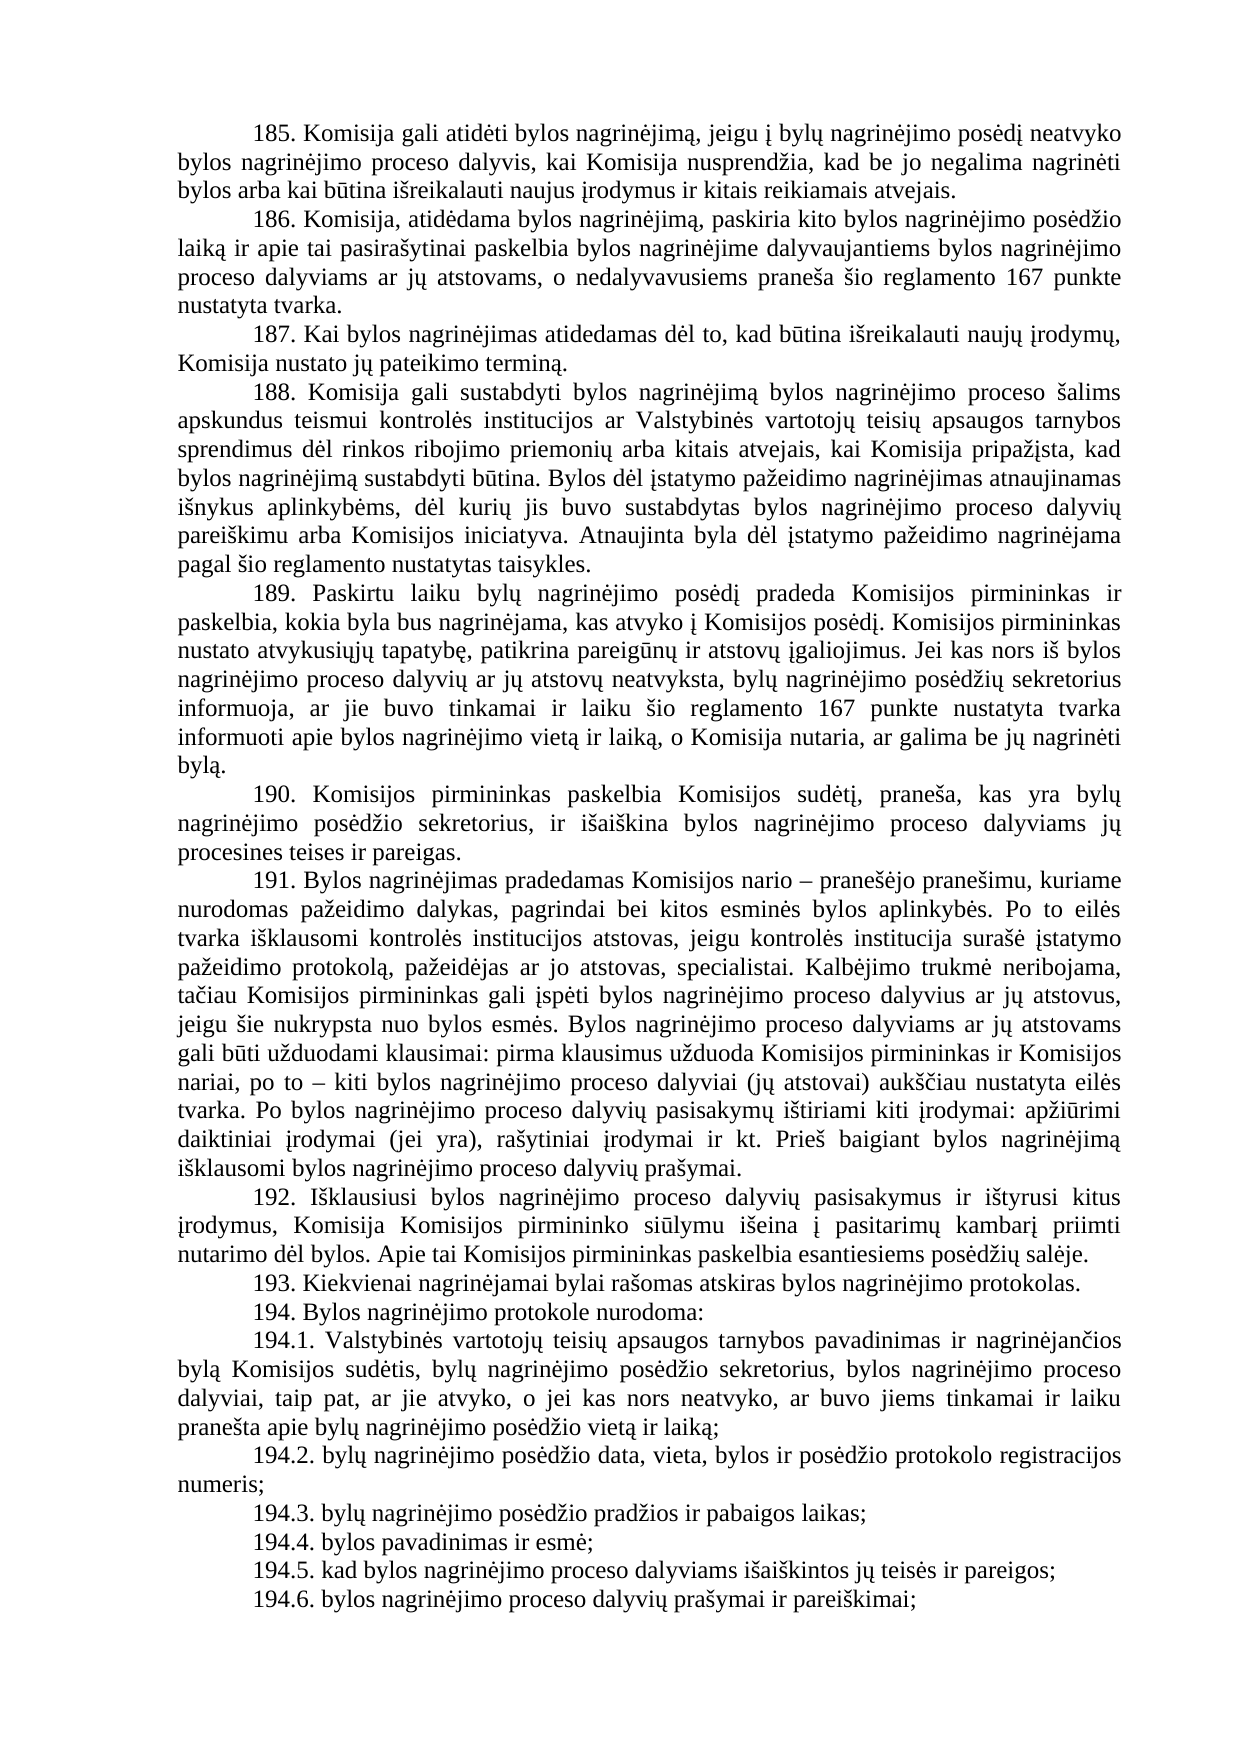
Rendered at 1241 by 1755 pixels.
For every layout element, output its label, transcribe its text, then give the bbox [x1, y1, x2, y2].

text 194.4. bylos pavadinimas ir esmė; [177, 1527, 1122, 1556]
text 189. Paskirtu laiku bylų nagrinėjimo posėdį pradeda Komisijos pirmininkas ir paskelbia, kokia byla bus nagrinėjama, kas atvyko į Komisijos posėdį. Komisijos pirmininkas nustato atvykusiųjų tapatybę, patikrina pareigūnų ir atstovų įgaliojimus. Jei kas nors iš bylos nagrinėjimo proceso dalyvių ar jų atstovų neatvyksta, bylų nagrinėjimo posėdžių sekretorius informuoja, ar jie buvo tinkamai ir laiku šio reglamento 167 punkte nustatyta tvarka informuoti apie bylos nagrinėjimo vietą ir laiką, o Komisija nutaria, ar galima be jų nagrinėti bylą. [177, 578, 1122, 779]
text 186. Komisija, atidėdama bylos nagrinėjimą, paskiria kito bylos nagrinėjimo posėdžio laiką ir apie tai pasirašytinai paskelbia bylos nagrinėjime dalyvaujantiems bylos nagrinėjimo proceso dalyviams ar jų atstovams, o nedalyvavusiems praneša šio reglamento 167 punkte nustatyta tvarka. [177, 204, 1122, 319]
text 194.2. bylų nagrinėjimo posėdžio data, vieta, bylos ir posėdžio protokolo registracijos numeris; [177, 1441, 1122, 1498]
text 194.6. bylos nagrinėjimo proceso dalyvių prašymai ir pareiškimai; [177, 1584, 1122, 1613]
text 192. Išklausiusi bylos nagrinėjimo proceso dalyvių pasisakymus ir ištyrusi kitus įrodymus, Komisija Komisijos pirmininko siūlymu išeina į pasitarimų kambarį priimti nutarimo dėl bylos. Apie tai Komisijos pirmininkas paskelbia esantiesiems posėdžių salėje. [177, 1182, 1122, 1268]
text 188. Komisija gali sustabdyti bylos nagrinėjimą bylos nagrinėjimo proceso šalims apskundus teismui kontrolės institucijos ar Valstybinės vartotojų teisių apsaugos tarnybos sprendimus dėl rinkos ribojimo priemonių arba kitais atvejais, kai Komisija pripažįsta, kad bylos nagrinėjimą sustabdyti būtina. Bylos dėl įstatymo pažeidimo nagrinėjimas atnaujinamas išnykus aplinkybėms, dėl kurių jis buvo sustabdytas bylos nagrinėjimo proceso dalyvių pareiškimu arba Komisijos iniciatyva. Atnaujinta byla dėl įstatymo pažeidimo nagrinėjama pagal šio reglamento nustatytas taisykles. [177, 377, 1122, 578]
text 187. Kai bylos nagrinėjimas atidedamas dėl to, kad būtina išreikalauti naujų įrodymų, Komisija nustato jų pateikimo terminą. [177, 319, 1122, 377]
text 185. Komisija gali atidėti bylos nagrinėjimą, jeigu į bylų nagrinėjimo posėdį neatvyko bylos nagrinėjimo proceso dalyvis, kai Komisija nusprendžia, kad be jo negalima nagrinėti bylos arba kai būtina išreikalauti naujus įrodymus ir kitais reikiamais atvejais. [177, 118, 1122, 204]
text 190. Komisijos pirmininkas paskelbia Komisijos sudėtį, praneša, kas yra bylų nagrinėjimo posėdžio sekretorius, ir išaiškina bylos nagrinėjimo proceso dalyviams jų procesines teises ir pareigas. [177, 779, 1122, 866]
text 194.1. Valstybinės vartotojų teisių apsaugos tarnybos pavadinimas ir nagrinėjančios bylą Komisijos sudėtis, bylų nagrinėjimo posėdžio sekretorius, bylos nagrinėjimo proceso dalyviai, taip pat, ar jie atvyko, o jei kas nors neatvyko, ar buvo jiems tinkamai ir laiku pranešta apie bylų nagrinėjimo posėdžio vietą ir laiką; [177, 1326, 1122, 1441]
text 191. Bylos nagrinėjimas pradedamas Komisijos nario – pranešėjo pranešimu, kuriame nurodomas pažeidimo dalykas, pagrindai bei kitos esminės bylos aplinkybės. Po to eilės tvarka išklausomi kontrolės institucijos atstovas, jeigu kontrolės institucija surašė įstatymo pažeidimo protokolą, pažeidėjas ar jo atstovas, specialistai. Kalbėjimo trukmė neribojama, tačiau Komisijos pirmininkas gali įspėti bylos nagrinėjimo proceso dalyvius ar jų atstovus, jeigu šie nukrypsta nuo bylos esmės. Bylos nagrinėjimo proceso dalyviams ar jų atstovams gali būti užduodami klausimai: pirma klausimus užduoda Komisijos pirmininkas ir Komisijos nariai, po to – kiti bylos nagrinėjimo proceso dalyviai (jų atstovai) aukščiau nustatyta eilės tvarka. Po bylos nagrinėjimo proceso dalyvių pasisakymų ištiriami kiti įrodymai: apžiūrimi daiktiniai įrodymai (jei yra), rašytiniai įrodymai ir kt. Prieš baigiant bylos nagrinėjimą išklausomi bylos nagrinėjimo proceso dalyvių prašymai. [177, 866, 1122, 1182]
text 194.3. bylų nagrinėjimo posėdžio pradžios ir pabaigos laikas; [177, 1498, 1122, 1527]
text 194. Bylos nagrinėjimo protokole nurodoma: [177, 1297, 1122, 1326]
text 194.5. kad bylos nagrinėjimo proceso dalyviams išaiškintos jų teisės ir pareigos; [177, 1556, 1122, 1584]
text 193. Kiekvienai nagrinėjamai bylai rašomas atskiras bylos nagrinėjimo protokolas. [177, 1268, 1122, 1297]
